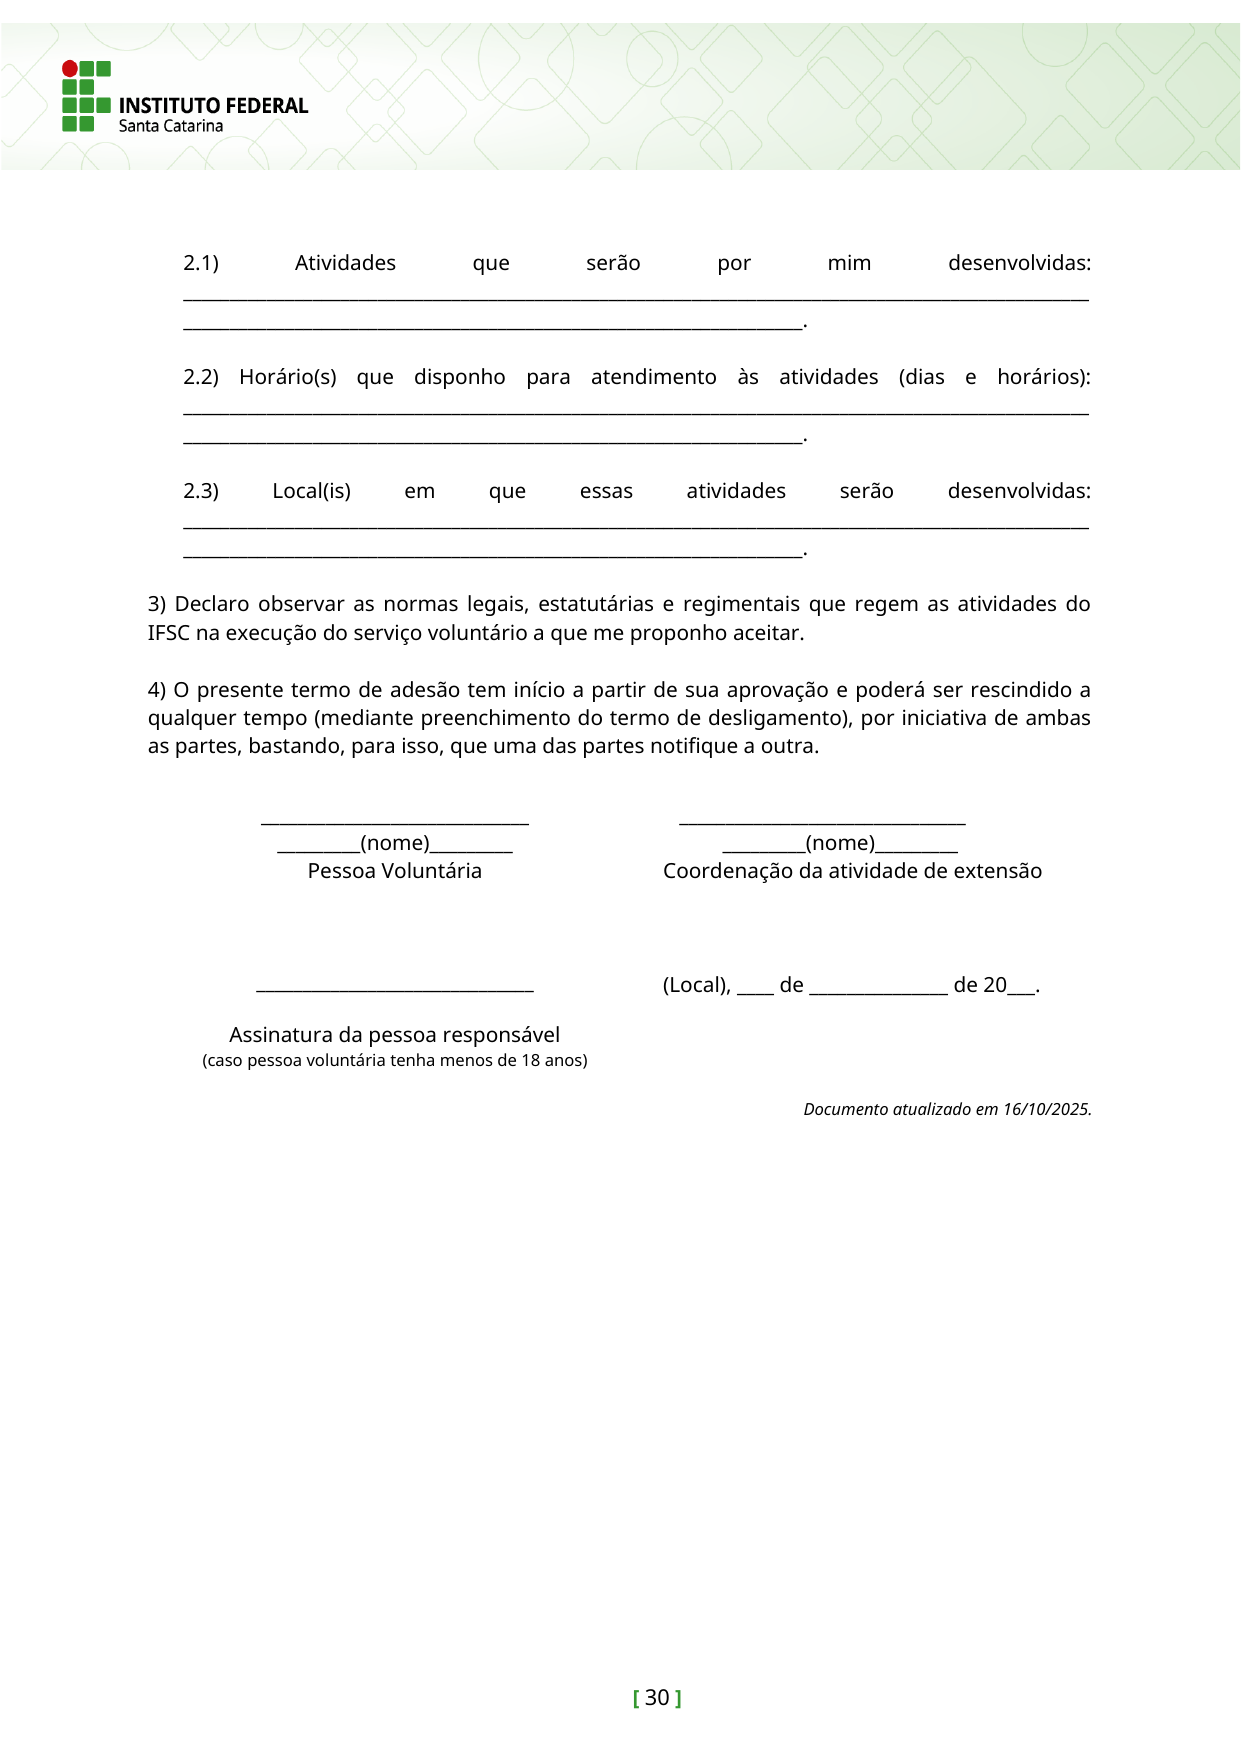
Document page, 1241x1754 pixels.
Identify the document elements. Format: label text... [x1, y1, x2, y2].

table_cell (Local), ____ de _______________ de 20___. [652, 942, 1222, 1072]
table_header _______________________________ _________(nome)_________ Coordenação da atividade de extensão [652, 800, 1222, 913]
table_cell [138, 914, 652, 942]
picture [1, 23, 1241, 170]
table_cell ______________________________ Assinatura da pessoa responsável (caso pessoa voluntária tenha menos de 18 anos) [138, 942, 652, 1072]
text 4) O presente termo de adesão tem início a partir de sua aprovação e poderá ser rescindido a qualquer tempo (mediante preenchimento do termo de desligamento), por iniciativa de ambas as partes, bastando, para isso, que uma das partes notifique a outra. [148, 675, 1092, 760]
text 2.2) Horário(s) que disponho para atendimento às atividades (dias e horários): _____________________________________________________________________________________________________________________________________________________________________. [183, 362, 1092, 447]
table_cell [652, 914, 1222, 942]
text Documento atualizado em 16/10/2025. [148, 1098, 1092, 1120]
text 2.1) Atividades que serão por mim desenvolvidas: _____________________________________________________________________________________________________________________________________________________________________. [183, 248, 1092, 333]
text 2.3) Local(is) em que essas atividades serão desenvolvidas: _____________________________________________________________________________________________________________________________________________________________________. [183, 476, 1092, 561]
table_header _____________________________ _________(nome)_________ Pessoa Voluntária [138, 800, 652, 913]
text 3) Declaro observar as normas legais, estatutárias e regimentais que regem as atividades do IFSC na execução do serviço voluntário a que me proponho aceitar. [148, 589, 1092, 646]
